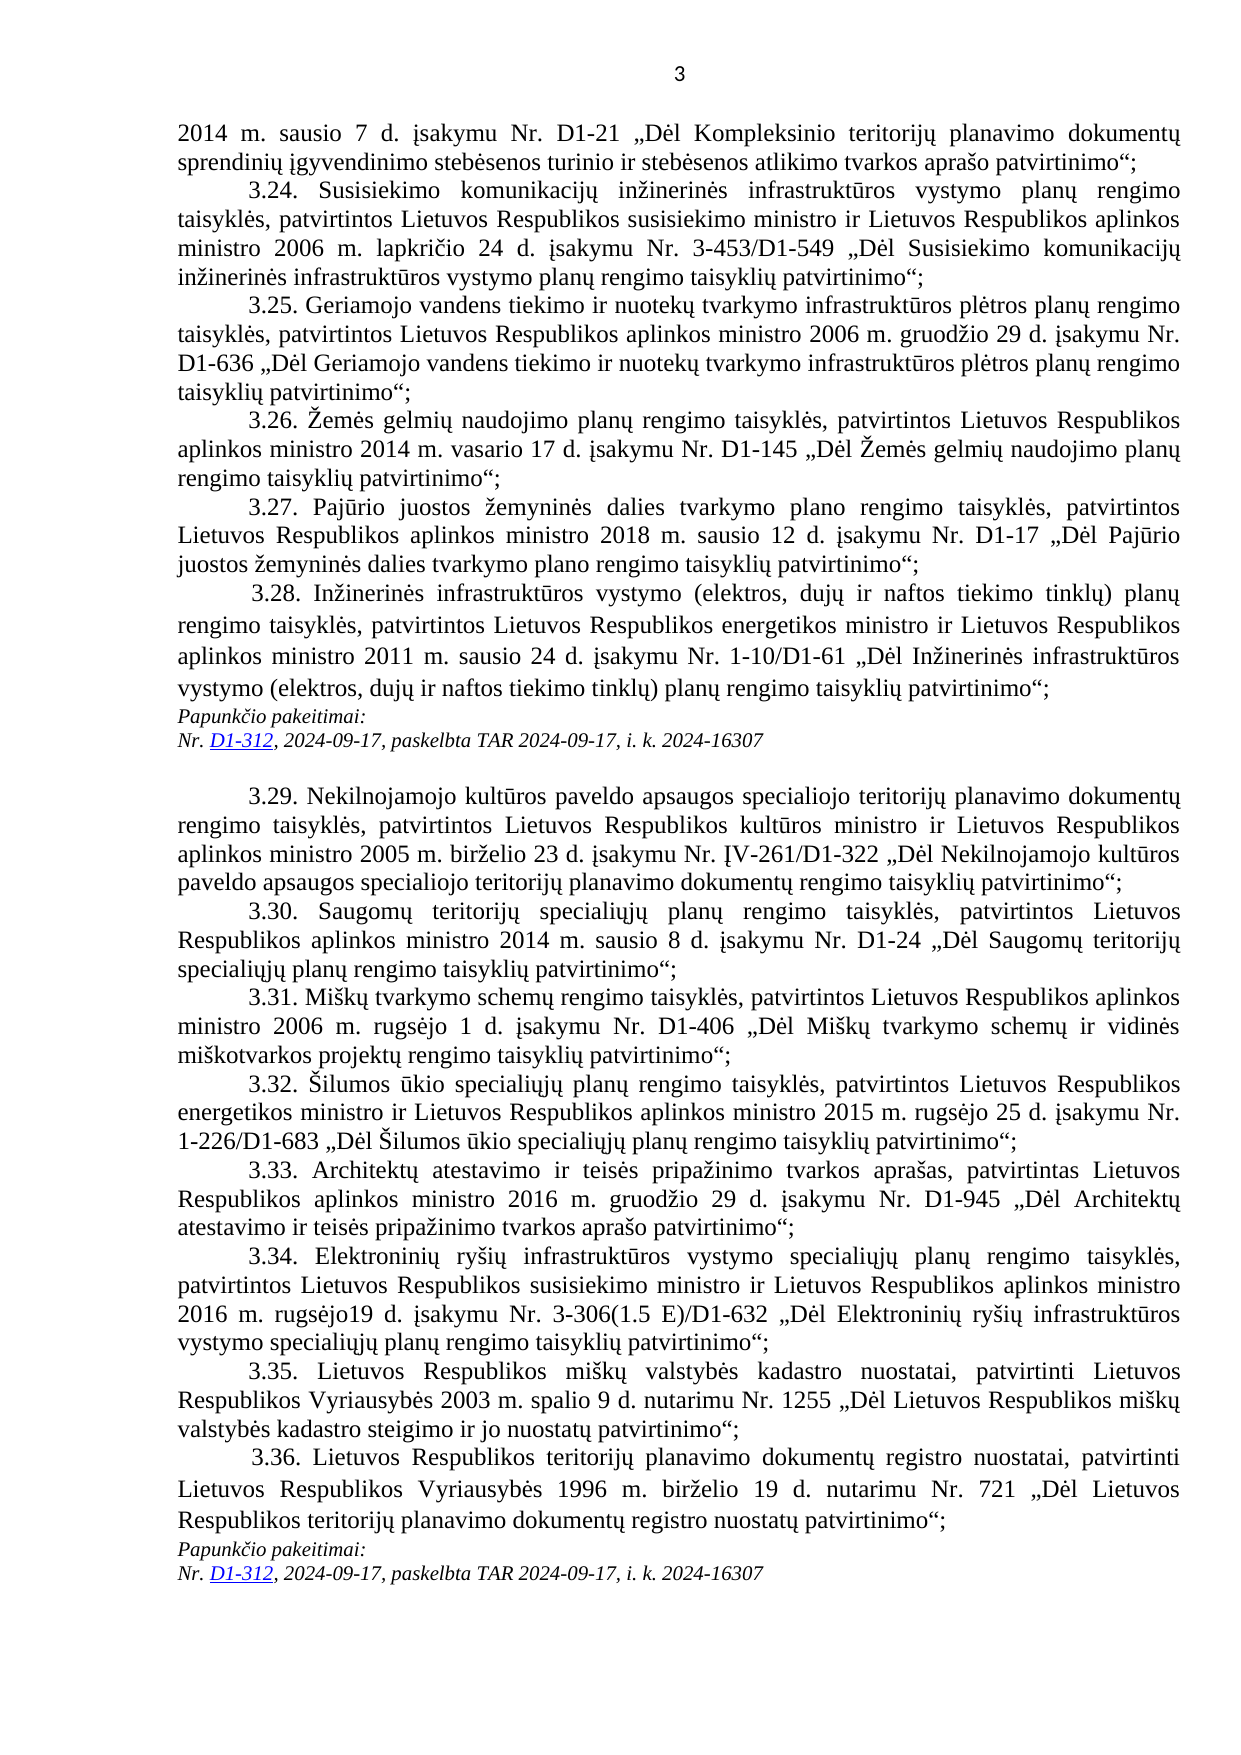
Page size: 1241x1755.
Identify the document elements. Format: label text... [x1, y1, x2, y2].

text Nr. D1-312, 2024-09-17, paskelbta TAR 2024-09-17, i. k. 2024-16307 [177, 1561, 1181, 1585]
text 3.32. Šilumos ūkio specialiųjų planų rengimo taisyklės, patvirtintos Lietuvos Respublikos energetikos ministro ir Lietuvos Respublikos aplinkos ministro 2015 m. rugsėjo 25 d. įsakymu Nr. 1-226/D1-683 „Dėl Šilumos ūkio specialiųjų planų rengimo taisyklių patvirtinimo“; [177, 1069, 1181, 1155]
text 3.25. Geriamojo vandens tiekimo ir nuotekų tvarkymo infrastruktūros plėtros planų rengimo taisyklės, patvirtintos Lietuvos Respublikos aplinkos ministro 2006 m. gruodžio 29 d. įsakymu Nr. D1-636 „Dėl Geriamojo vandens tiekimo ir nuotekų tvarkymo infrastruktūros plėtros planų rengimo taisyklių patvirtinimo“; [177, 291, 1181, 406]
text Papunkčio pakeitimai: [177, 704, 1181, 728]
text 3.27. Pajūrio juostos žemyninės dalies tvarkymo plano rengimo taisyklės, patvirtintos Lietuvos Respublikos aplinkos ministro 2018 m. sausio 12 d. įsakymu Nr. D1-17 „Dėl Pajūrio juostos žemyninės dalies tvarkymo plano rengimo taisyklių patvirtinimo“; [177, 492, 1181, 578]
text 3.29. Nekilnojamojo kultūros paveldo apsaugos specialiojo teritorijų planavimo dokumentų rengimo taisyklės, patvirtintos Lietuvos Respublikos kultūros ministro ir Lietuvos Respublikos aplinkos ministro 2005 m. birželio 23 d. įsakymu Nr. ĮV-261/D1-322 „Dėl Nekilnojamojo kultūros paveldo apsaugos specialiojo teritorijų planavimo dokumentų rengimo taisyklių patvirtinimo“; [177, 781, 1181, 896]
text 3.28. Inžinerinės infrastruktūros vystymo (elektros, dujų ir naftos tiekimo tinklų) planų rengimo taisyklės, patvirtintos Lietuvos Respublikos energetikos ministro ir Lietuvos Respublikos aplinkos ministro 2011 m. sausio 24 d. įsakymu Nr. 1-10/D1-61 „Dėl Inžinerinės infrastruktūros vystymo (elektros, dujų ir naftos tiekimo tinklų) planų rengimo taisyklių patvirtinimo“; [177, 578, 1181, 702]
text 3.26. Žemės gelmių naudojimo planų rengimo taisyklės, patvirtintos Lietuvos Respublikos aplinkos ministro 2014 m. vasario 17 d. įsakymu Nr. D1-145 „Dėl Žemės gelmių naudojimo planų rengimo taisyklių patvirtinimo“; [177, 406, 1181, 492]
text 3.33. Architektų atestavimo ir teisės pripažinimo tvarkos aprašas, patvirtintas Lietuvos Respublikos aplinkos ministro 2016 m. gruodžio 29 d. įsakymu Nr. D1-945 „Dėl Architektų atestavimo ir teisės pripažinimo tvarkos aprašo patvirtinimo“; [177, 1155, 1181, 1241]
text 2014 m. sausio 7 d. įsakymu Nr. D1-21 „Dėl Kompleksinio teritorijų planavimo dokumentų sprendinių įgyvendinimo stebėsenos turinio ir stebėsenos atlikimo tvarkos aprašo patvirtinimo“; [177, 118, 1181, 176]
text Papunkčio pakeitimai: [177, 1537, 1181, 1561]
text 3.30. Saugomų teritorijų specialiųjų planų rengimo taisyklės, patvirtintos Lietuvos Respublikos aplinkos ministro 2014 m. sausio 8 d. įsakymu Nr. D1-24 „Dėl Saugomų teritorijų specialiųjų planų rengimo taisyklių patvirtinimo“; [177, 896, 1181, 982]
text 3.34. Elektroninių ryšių infrastruktūros vystymo specialiųjų planų rengimo taisyklės, patvirtintos Lietuvos Respublikos susisiekimo ministro ir Lietuvos Respublikos aplinkos ministro 2016 m. rugsėjo19 d. įsakymu Nr. 3-306(1.5 E)/D1-632 „Dėl Elektroninių ryšių infrastruktūros vystymo specialiųjų planų rengimo taisyklių patvirtinimo“; [177, 1241, 1181, 1356]
text 3.31. Miškų tvarkymo schemų rengimo taisyklės, patvirtintos Lietuvos Respublikos aplinkos ministro 2006 m. rugsėjo 1 d. įsakymu Nr. D1-406 „Dėl Miškų tvarkymo schemų ir vidinės miškotvarkos projektų rengimo taisyklių patvirtinimo“; [177, 982, 1181, 1069]
text 3.35. Lietuvos Respublikos miškų valstybės kadastro nuostatai, patvirtinti Lietuvos Respublikos Vyriausybės 2003 m. spalio 9 d. nutarimu Nr. 1255 „Dėl Lietuvos Respublikos miškų valstybės kadastro steigimo ir jo nuostatų patvirtinimo“; [177, 1356, 1181, 1442]
text 3.36. Lietuvos Respublikos teritorijų planavimo dokumentų registro nuostatai, patvirtinti Lietuvos Respublikos Vyriausybės 1996 m. birželio 19 d. nutarimu Nr. 721 „Dėl Lietuvos Respublikos teritorijų planavimo dokumentų registro nuostatų patvirtinimo“; [177, 1442, 1181, 1534]
text 3.24. Susisiekimo komunikacijų inžinerinės infrastruktūros vystymo planų rengimo taisyklės, patvirtintos Lietuvos Respublikos susisiekimo ministro ir Lietuvos Respublikos aplinkos ministro 2006 m. lapkričio 24 d. įsakymu Nr. 3-453/D1-549 „Dėl Susisiekimo komunikacijų inžinerinės infrastruktūros vystymo planų rengimo taisyklių patvirtinimo“; [177, 176, 1181, 291]
text Nr. D1-312, 2024-09-17, paskelbta TAR 2024-09-17, i. k. 2024-16307 [177, 728, 1181, 752]
